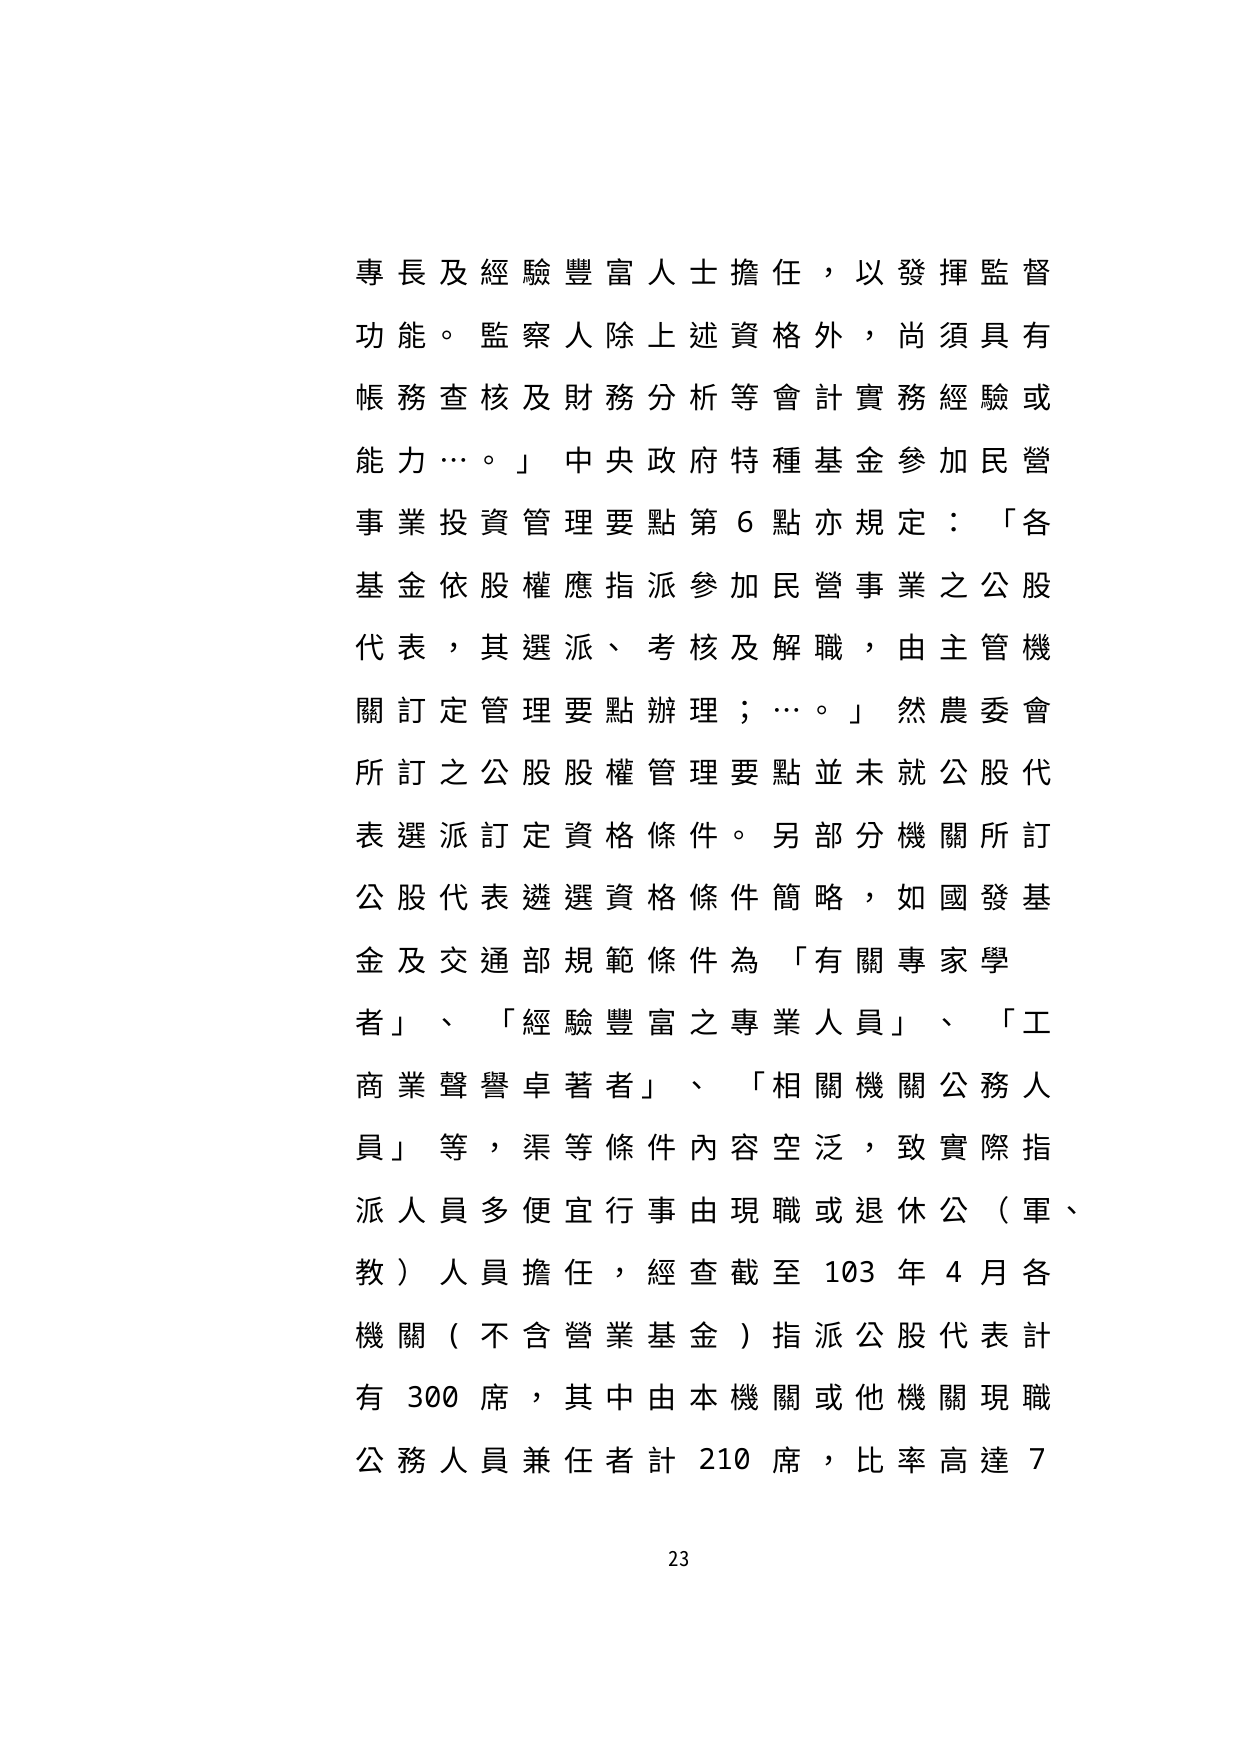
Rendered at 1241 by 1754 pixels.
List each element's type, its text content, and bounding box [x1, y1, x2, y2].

text 公股股權管理及處分要點第12點明訂：「已民營化事業之公股代表，宜由學有專長及經驗豐富人士擔任，以發揮監督功能。監察人除上述資格外，尚須具有帳務查核及財務分析等會計實務經驗或能力…。」中央政府特種基金參加民營事業投資管理要點第6點亦規定：「各基金依股權應指派參加民營事業之公股代表，其選派、考核及解職，由主管機關訂定管理要點辦理；…。」然農委會所訂之公股股權管理要點並未就公股代表選派訂定資格條件。另部分機關所訂公股代表遴選資格條件簡略，如國發基金及交通部規範條件為「有關專家學者」、「經驗豐富之專業人員」、「工商業聲譽卓著者」、「相關機關公務人員」等，渠等條件內容空泛，致實際指派人員多便宜行事由現職或退休公（軍、教）人員擔任，經查截至103年4月各機關(不含營業基金)指派公股代表計有300席，其中由本機關或他機關現職公務人員兼任者計210席，比率高達7成（詳附表3-1-2），顯示各機關所訂資格條件徒具形式，聊備一格。各機關習以公務人員為公股代表主體，然公務人員對於企業經營經驗有所不足，加上多屬兼任性質，對事業經營之監督較為消極，並不以企業經營獲利為最大考量，爰以公務人員為公股代表構成主體，顯非妥適。 [330, 229, 1058, 1479]
